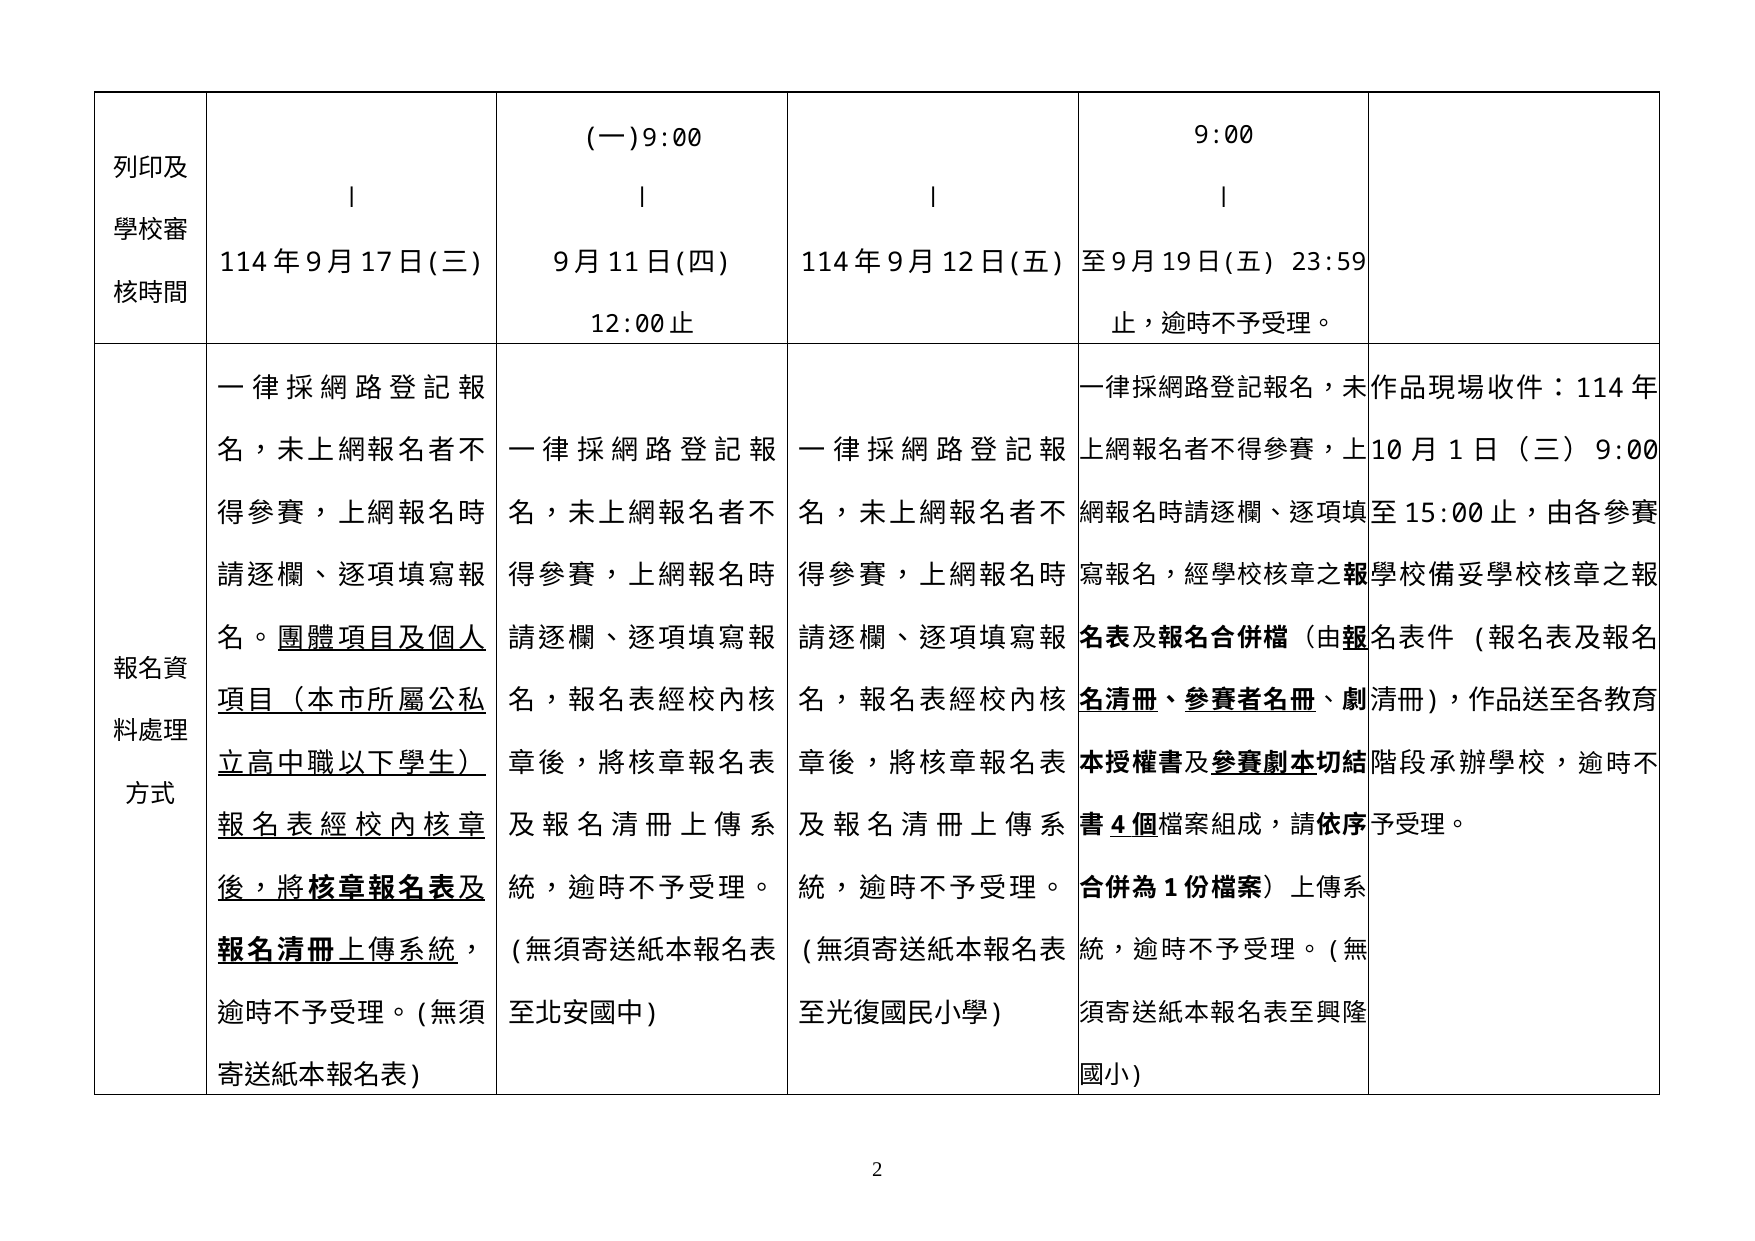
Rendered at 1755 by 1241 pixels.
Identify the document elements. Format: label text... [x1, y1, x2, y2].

table_cell 一律採網路登記報名，未上網報名者不得參賽，上網報名時請逐欄、逐項填寫報名。團體項目及個人項目（本市所屬公私立高中職以下學生）報名表經校內核章後，將核章報名表及報名清冊上傳系統，逾時不予受理。(無須寄送紙本報名表) [207, 344, 496, 1093]
table_cell 一律採網路登記報名，未上網報名者不得參賽，上網報名時請逐欄、逐項填寫報名，報名表經校內核章後，將核章報名表及報名清冊上傳系統，逾時不予受理。(無須寄送紙本報名表至光復國民小學) [788, 344, 1078, 1093]
table_cell [1369, 93, 1659, 342]
table_cell 一律採網路登記報名，未上網報名者不得參賽，上網報名時請逐欄、逐項填寫報名，經學校核章之報名表及報名合併檔（由報名清冊、參賽者名冊、劇本授權書及參賽劇本切結書4個檔案組成，請依序合併為1份檔案）上傳系統，逾時不予受理。(無須寄送紙本報名表至興隆國小) [1079, 344, 1368, 1093]
table_cell 9:00 ∣ 至9月19日(五) 23:59止，逾時不予受理。 [1079, 93, 1368, 342]
table_cell 報名資料處理方式 [95, 344, 206, 1093]
table_cell 一律採網路登記報名，未上網報名者不得參賽，上網報名時請逐欄、逐項填寫報名，報名表經校內核章後，將核章報名表及報名清冊上傳系統，逾時不予受理。(無須寄送紙本報名表至北安國中) [497, 344, 787, 1093]
table_cell 作品現場收件：114年 10月1日（三）9:00 至15:00止，由各參賽學校備妥學校核章之報名表件 (報名表及報名清冊)，作品送至各教育階段承辦學校，逾時不予受理。 [1369, 344, 1659, 1093]
table_cell (一)9:00 ∣ 9月11日(四) 12:00止 [497, 93, 787, 342]
table_cell ∣ 114年9月12日(五) [788, 93, 1078, 342]
table_cell 列印及學校審核時間 [95, 93, 206, 342]
table_cell ∣ 114年9月17日(三) [207, 93, 496, 342]
